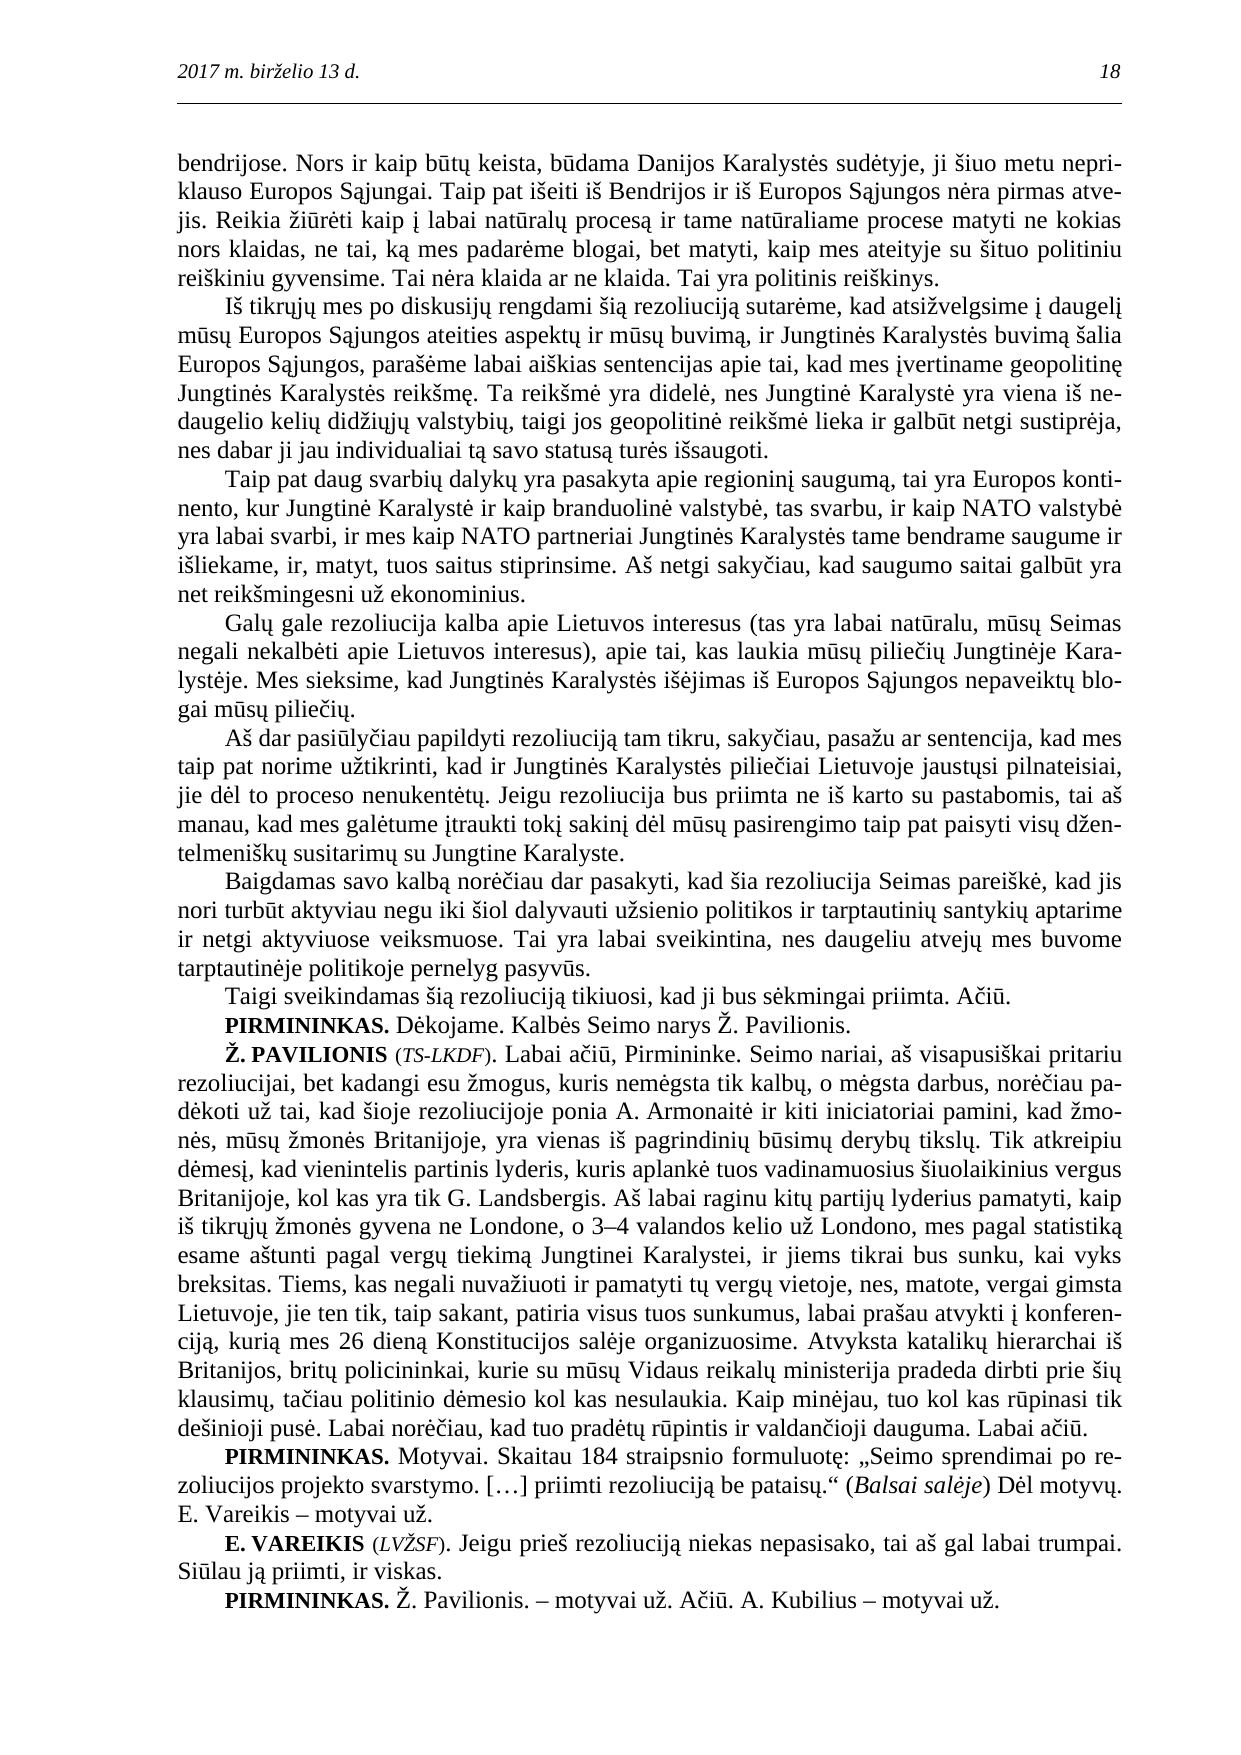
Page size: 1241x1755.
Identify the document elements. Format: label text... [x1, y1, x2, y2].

text Ž. PAVILIONIS (TS-LKDF). La­bai ačiū, Pir­mi­nin­ke. Sei­mo na­riai, aš vi­sa­pu­siš­kai pri­ta­riu re­zo­liu­ci­jai, bet ka­dan­gi esu žmo­gus, ku­ris ne­mėgs­ta tik kal­bų, o mėgs­ta dar­bus, no­rė­čiau pa­dė­ko­ti už tai, kad šio­je re­zo­liu­ci­jo­je po­nia A. Ar­mo­nai­tė ir ki­ti ini­cia­to­riai pa­mi­ni, kad žmo­nės, mū­sų žmo­nės Bri­ta­ni­jo­je, yra vie­nas iš pa­grin­di­nių bū­si­mų de­ry­bų tiks­lų. Tik at­krei­piu dė­me­sį, kad vie­nin­te­lis par­ti­nis ly­de­ris, ku­ris ap­lan­kė tuos va­di­na­muo­sius šiuo­lai­ki­nius ver­gus Bri­ta­ni­jo­je, kol kas yra tik G. Land­sber­gis. Aš la­bai ra­gi­nu ki­tų par­ti­jų ly­de­rius pa­ma­ty­ti, kaip iš tik­rų­jų žmo­nės gy­ve­na ne Lon­do­ne, o 3–4 va­lan­dos ke­lio už Lon­do­no, mes pa­gal sta­tis­ti­ką esa­me aš­tun­ti pa­gal ver­gų tie­ki­mą Jung­ti­nei Ka­ra­lys­tei, ir jiems tik­rai bus sun­ku, kai vyks brek­si­tas. Tiems, kas ne­ga­li nu­va­žiuo­ti ir pa­ma­ty­ti tų ver­gų vie­to­je, nes, ma­to­te, ver­gai gims­ta Lie­tu­vo­je, jie ten tik, taip sa­kant, pa­ti­ria vi­sus tuos sun­ku­mus, la­bai pra­šau at­vyk­ti į kon­fe­ren­ci­ją, ku­rią mes 26 die­ną Kon­sti­tu­ci­jos sa­lė­je or­ga­ni­zuo­si­me. At­vyks­ta ka­ta­li­kų hie­rar­chai iš Bri­ta­ni­jos, bri­tų po­li­ci­nin­kai, ku­rie su mū­sų Vi­daus rei­ka­lų mi­nis­te­ri­ja pra­de­da dirb­ti prie šių klau­si­mų, ta­čiau po­li­ti­nio dė­me­sio kol kas ne­su­lau­kia. Kaip mi­nė­jau, tuo kol kas rū­pi­na­si tik de­ši­nio­ji pu­sė. La­bai no­rė­čiau, kad tuo pra­dė­tų rū­pin­tis ir val­dan­čio­ji dau­gu­ma. La­bai ačiū. [177, 1039, 1122, 1441]
text Tai­gi svei­kin­da­mas šią re­zo­liu­ci­ją ti­kiuo­si, kad ji bus sėk­min­gai pri­im­ta. Ačiū. [177, 981, 1122, 1010]
text ben­dri­jo­se. Nors ir kaip bū­tų keis­ta, bū­da­ma Da­ni­jos Ka­ra­lys­tės su­dė­ty­je, ji šiuo me­tu ne­pri­klau­so Eu­ro­pos Są­jun­gai. Taip pat iš­ei­ti iš Ben­dri­jos ir iš Eu­ro­pos Są­jun­gos nė­ra pir­mas at­ve­jis. Rei­kia žiū­rė­ti kaip į la­bai na­tū­ra­lų pro­ce­są ir ta­me na­tū­ra­lia­me pro­ce­se ma­ty­ti ne ko­kias nors klai­das, ne tai, ką mes pa­da­rė­me blo­gai, bet ma­ty­ti, kaip mes at­ei­ty­je su ši­tuo po­li­ti­niu reiš­ki­niu gy­ven­si­me. Tai nė­ra klai­da ar ne klai­da. Tai yra po­li­ti­nis reiš­ki­nys. [177, 148, 1122, 291]
text Aš dar pa­siū­ly­čiau pa­pil­dy­ti re­zo­liu­ci­ją tam tik­ru, sa­ky­čiau, pa­sa­žu ar sen­ten­ci­ja, kad mes taip pat no­ri­me už­tik­rin­ti, kad ir Jung­ti­nės Ka­ra­lys­tės pi­lie­čiai Lie­tu­vo­je jaus­tų­si pil­na­tei­siai, jie dėl to pro­ce­so ne­nu­ken­tė­tų. Jei­gu re­zo­liu­ci­ja bus pri­im­ta ne iš kar­to su pa­sta­bo­mis, tai aš ma­nau, kad mes ga­lė­tu­me įtrauk­ti to­kį sa­ki­nį dėl mū­sų pa­si­ren­gi­mo taip pat pai­sy­ti vi­sų džen­tel­me­niš­kų su­si­ta­ri­mų su Jung­ti­ne Ka­ra­lys­te. [177, 723, 1122, 866]
text Baig­da­mas sa­vo kal­bą no­rė­čiau dar pa­sa­ky­ti, kad šia re­zo­liu­ci­ja Sei­mas pa­reiš­kė, kad jis no­ri tur­būt ak­ty­viau ne­gu iki šiol da­ly­vau­ti už­sie­nio po­li­ti­kos ir tarp­tau­ti­nių san­ty­kių ap­ta­ri­me ir net­gi ak­ty­viuo­se veiks­muo­se. Tai yra la­bai svei­kin­ti­na, nes dau­ge­liu at­ve­jų mes bu­vo­me tarp­tau­ti­nė­je po­li­ti­ko­je per­ne­lyg pa­sy­vūs. [177, 866, 1122, 981]
text E. VAREIKIS (LVŽSF). Jei­gu prieš re­zo­liu­ci­ją nie­kas ne­pa­si­sa­ko, tai aš gal la­bai trum­pai. Siū­lau ją pri­im­ti, ir vis­kas. [177, 1528, 1122, 1585]
text Iš tik­rų­jų mes po dis­ku­si­jų reng­da­mi šią re­zo­liu­ci­ją su­ta­rė­me, kad at­si­žvelg­si­me į dau­ge­lį mū­sų Eu­ro­pos Są­jun­gos at­ei­ties as­pek­tų ir mū­sų bu­vi­mą, ir Jung­ti­nės Ka­ra­lys­tės bu­vi­mą ša­lia Eu­ro­pos Są­jun­gos, pa­ra­šė­me la­bai aiš­kias sen­ten­ci­jas apie tai, kad mes įver­ti­na­me ge­o­po­li­ti­nę Jung­ti­nės Ka­ra­lys­tės reikš­mę. Ta reikš­mė yra di­de­lė, nes Jung­ti­nė Ka­ra­lys­tė yra vie­na iš ne­dau­ge­lio ke­lių di­džių­jų vals­ty­bių, tai­gi jos ge­o­po­li­ti­nė reikš­mė lie­ka ir gal­būt net­gi su­stip­rė­ja, nes da­bar ji jau in­di­vi­du­a­liai tą sa­vo sta­tu­są tu­rės iš­sau­go­ti. [177, 291, 1122, 464]
text Taip pat daug svar­bių da­ly­kų yra pa­sa­ky­ta apie re­gio­ni­nį sau­gu­mą, tai yra Eu­ro­pos kon­ti­nen­to, kur Jung­ti­nė Ka­ra­lys­tė ir kaip bran­duo­li­nė vals­ty­bė, tas svar­bu, ir kaip NATO vals­ty­bė yra la­bai svar­bi, ir mes kaip NATO part­ne­riai Jung­ti­nės Ka­ra­lys­tės ta­me ben­dra­me sau­gu­me ir iš­lie­ka­me, ir, ma­tyt, tuos sai­tus stip­rin­si­me. Aš net­gi sa­ky­čiau, kad sau­gu­mo sai­tai gal­būt yra net reikš­min­ges­ni už eko­no­mi­nius. [177, 464, 1122, 608]
text PIRMININKAS. Mo­ty­vai. Skai­tau 184 straips­nio for­mu­luo­tę: „Sei­mo spren­di­mai po re­zo­liu­ci­jos pro­jek­to svars­ty­mo. […] pri­im­ti re­zo­liu­ci­ją be pa­tai­sų.“ (Bal­sai sa­lė­je) Dėl mo­ty­vų. E. Va­rei­kis – mo­ty­vai už. [177, 1441, 1122, 1528]
text Ga­lų ga­le re­zo­liu­ci­ja kal­ba apie Lie­tu­vos in­te­re­sus (tas yra la­bai na­tū­ra­lu, mū­sų Sei­mas ne­ga­li ne­kal­bė­ti apie Lie­tu­vos in­te­re­sus), apie tai, kas lau­kia mū­sų pi­lie­čių Jung­ti­nė­je Ka­ra­lys­tė­je. Mes siek­si­me, kad Jung­ti­nės Ka­ra­lys­tės iš­ėji­mas iš Eu­ro­pos Są­jun­gos ne­pa­veik­tų blo­gai mū­sų pi­lie­čių. [177, 608, 1122, 723]
text PIRMININKAS. Ž. Pa­vi­lio­nis. – mo­ty­vai už. Ačiū. A. Ku­bi­lius – mo­ty­vai už. [177, 1585, 1122, 1614]
text PIRMININKAS. Dė­ko­ja­me. Kal­bės Sei­mo na­rys Ž. Pa­vi­lio­nis. [177, 1010, 1122, 1039]
